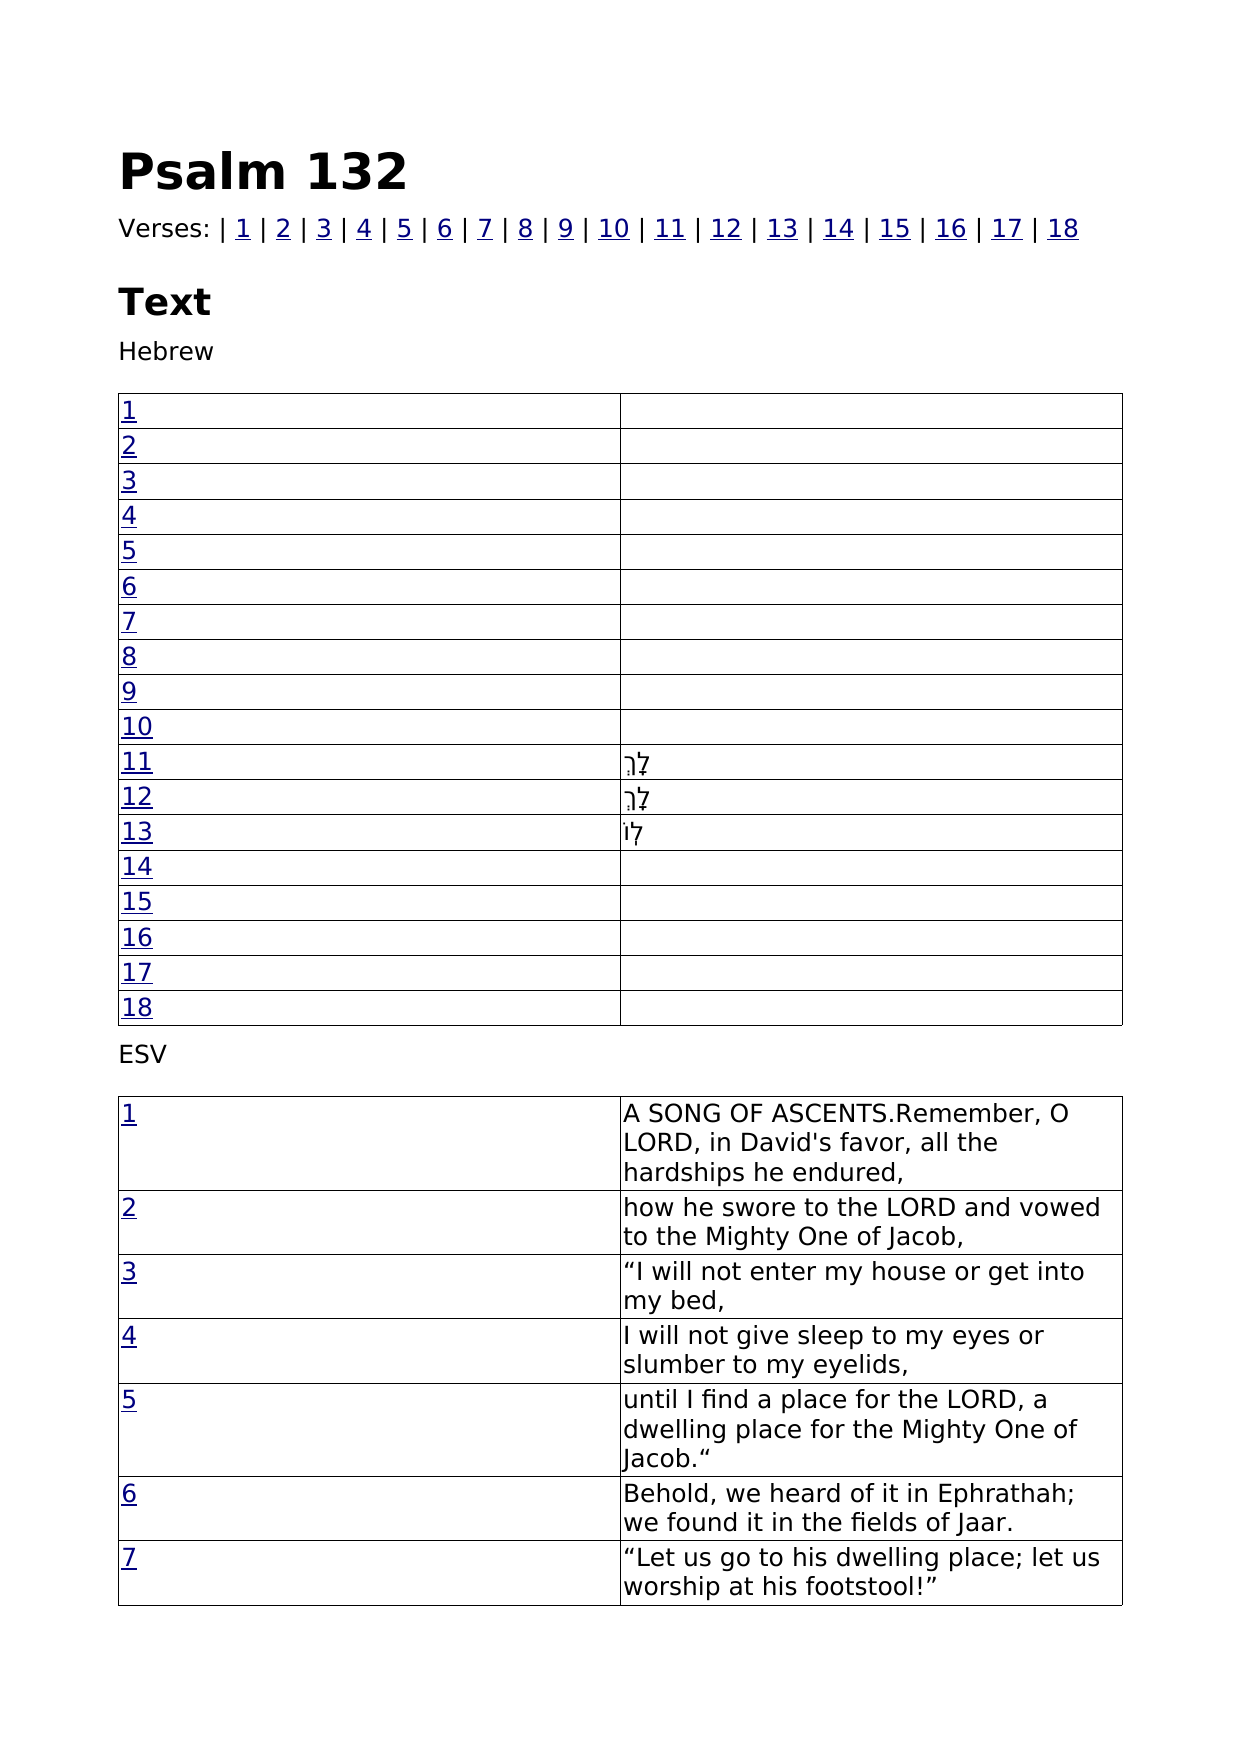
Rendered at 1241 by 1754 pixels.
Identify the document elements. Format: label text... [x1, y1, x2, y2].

table_cell 3 [119, 464, 620, 498]
table_cell 13 [119, 815, 620, 849]
table_cell 2 [119, 1191, 620, 1254]
table_cell לָֽךְ [621, 780, 1122, 814]
table_cell 3 [119, 1255, 620, 1318]
table_cell 8 [119, 640, 620, 674]
table_cell 18 [119, 991, 620, 1025]
table_header 1 [119, 1097, 620, 1190]
table_cell I will not give sleep to my eyes or slumber to my eyelids, [621, 1319, 1122, 1383]
table_cell 16 [119, 921, 620, 955]
table_cell [621, 851, 1122, 884]
table_cell 6 [119, 1477, 620, 1540]
table_cell 4 [119, 1319, 620, 1383]
table_cell [621, 956, 1122, 990]
table_cell until I find a place for the LORD, a dwelling place for the Mighty One of Jacob.“ [621, 1384, 1122, 1476]
table_cell 7 [119, 605, 620, 639]
table_cell לָֽךְ [621, 745, 1122, 779]
table_cell 14 [119, 851, 620, 884]
table_cell 6 [119, 570, 620, 604]
table_cell 17 [119, 956, 620, 990]
table_cell [621, 675, 1122, 709]
table_cell 7 [119, 1541, 620, 1604]
table_cell 12 [119, 780, 620, 814]
table_cell 2 [119, 429, 620, 463]
table_cell 4 [119, 500, 620, 533]
table_cell [621, 535, 1122, 569]
table_cell “I will not enter my house or get into my bed, [621, 1255, 1122, 1318]
table_header A SONG OF ASCENTS.Remember, O LORD, in David's favor, all the hardships he endured, [621, 1097, 1122, 1190]
text ESV [118, 1040, 1122, 1069]
table_cell 15 [119, 886, 620, 920]
table_cell [621, 991, 1122, 1025]
subtitle Text [118, 281, 1122, 324]
table_cell [621, 500, 1122, 533]
table_cell 5 [119, 535, 620, 569]
subtitle Psalm 132 [118, 143, 1122, 201]
table_cell [621, 640, 1122, 674]
table_cell [621, 710, 1122, 744]
table_cell [621, 921, 1122, 955]
table_cell [621, 429, 1122, 463]
text Verses: | 1 | 2 | 3 | 4 | 5 | 6 | 7 | 8 | 9 | 10 | 11 | 12 | 13 | 14 | 15 | 16 | 17 | 18 [118, 214, 1122, 243]
table_cell 10 [119, 710, 620, 744]
table_header [621, 394, 1122, 428]
table_cell 9 [119, 675, 620, 709]
table_cell “Let us go to his dwelling place; let us worship at his footstool!” [621, 1541, 1122, 1604]
text Hebrew [118, 337, 1122, 366]
table_cell Behold, we heard of it in Ephrathah; we found it in the fields of Jaar. [621, 1477, 1122, 1540]
table_cell לֽוֹ [621, 815, 1122, 849]
table_cell [621, 464, 1122, 498]
table_cell how he swore to the LORD and vowed to the Mighty One of Jacob, [621, 1191, 1122, 1254]
table_header 1 [119, 394, 620, 428]
table_cell [621, 605, 1122, 639]
table_cell 11 [119, 745, 620, 779]
table_cell [621, 570, 1122, 604]
table_cell 5 [119, 1384, 620, 1476]
table_cell [621, 886, 1122, 920]
